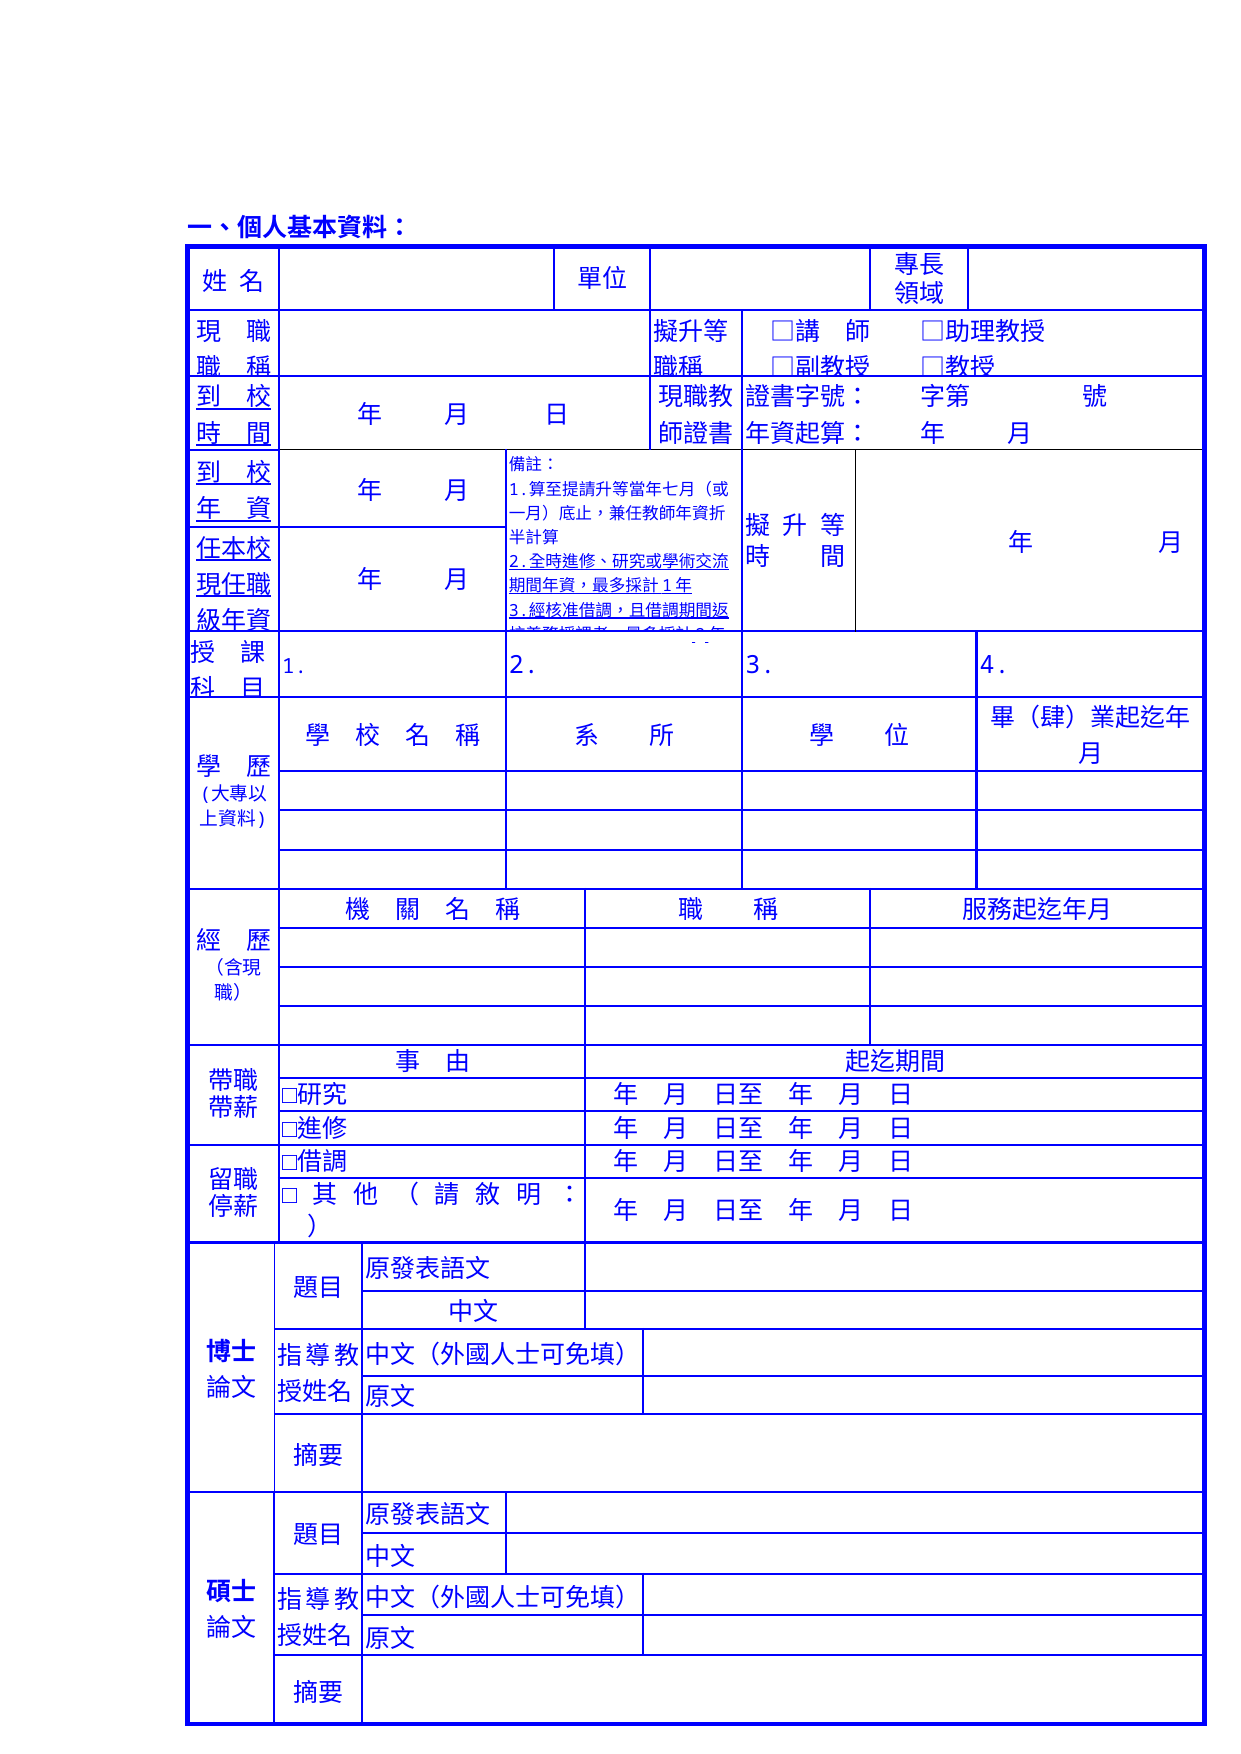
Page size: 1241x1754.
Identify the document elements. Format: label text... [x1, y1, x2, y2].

text 一、個人基本資料： [187, 208, 1069, 244]
table_cell 年 月 日至 年 月 日 [586, 1179, 1202, 1241]
table_cell [586, 929, 869, 966]
table_cell 證書字號： 字第 號 年資起算： 年 月 [743, 377, 1202, 449]
table_cell [280, 1007, 584, 1043]
table_cell 2. [507, 632, 741, 696]
table_cell 留職 停薪 [190, 1146, 278, 1241]
table_cell □其他（請敘明： ） [280, 1179, 584, 1241]
table_cell 事 由 [280, 1046, 584, 1077]
table_cell [871, 1007, 1202, 1043]
table_header 姓 名 [190, 249, 278, 309]
table_cell [743, 851, 975, 888]
table_cell 1. [280, 632, 505, 696]
table_cell 中文 [363, 1292, 584, 1328]
table_cell [507, 851, 741, 888]
table_cell [280, 311, 649, 375]
table_cell [978, 772, 1202, 809]
table_cell 年 月 [280, 528, 505, 630]
table_cell 原文 [363, 1377, 642, 1413]
table_cell 現職教師證書 [651, 377, 741, 449]
table_cell 學 歷(大專以上資料) [190, 698, 278, 888]
table_cell [644, 1616, 1202, 1654]
table_cell 碩士 論文 [190, 1493, 273, 1722]
table_cell [871, 968, 1202, 1004]
table_cell [507, 772, 741, 809]
table_cell 3. [743, 632, 975, 696]
table_cell 年 月 [280, 450, 505, 526]
table_cell 題目 [275, 1493, 361, 1572]
table_cell 擬升等職稱 [651, 311, 741, 375]
table_header [969, 249, 1202, 309]
table_cell [586, 1244, 1202, 1289]
table_cell [871, 929, 1202, 966]
table_cell 擬 升 等 時 間 [743, 450, 855, 630]
table_cell □研究 [280, 1079, 584, 1110]
table_cell [280, 811, 505, 849]
table_cell 年 月 日至 年 月 日 [586, 1079, 1202, 1110]
table_cell 博士 論文 [190, 1244, 274, 1491]
table_cell [743, 811, 975, 849]
table_cell [644, 1330, 1202, 1375]
table_cell [978, 811, 1202, 849]
table_cell [743, 772, 975, 809]
table_cell 原發表語文 [363, 1493, 505, 1532]
table_cell 摘要 [275, 1656, 361, 1722]
table_cell [586, 968, 869, 1004]
table_cell [280, 851, 505, 888]
table_cell 4. [978, 632, 1202, 696]
table_cell 摘要 [275, 1415, 361, 1491]
table_cell 系 所 [507, 698, 741, 770]
table_cell 到 校 年 資 [190, 451, 278, 526]
table_cell 指導教授姓名 [275, 1330, 361, 1413]
table_cell [363, 1415, 1202, 1491]
table_cell [280, 968, 584, 1004]
table_cell [586, 1007, 869, 1043]
table_cell 中文 [363, 1534, 505, 1572]
table_cell [586, 1292, 1202, 1328]
table_cell 年 月 日 [280, 377, 649, 449]
table_cell 題目 [275, 1244, 361, 1328]
table_cell □借調 [280, 1146, 584, 1177]
table_cell 中文（外國人士可免填） [363, 1330, 642, 1375]
table_cell 服務起迄年月 [871, 890, 1202, 927]
table_cell 年 月 日至 年 月 日 [586, 1112, 1202, 1143]
table_cell [978, 851, 1202, 888]
table_cell [507, 811, 741, 849]
table_header 專長 領域 [871, 249, 967, 309]
table_cell 職 稱 [586, 890, 869, 927]
table_cell 任本校現任職級年資 [190, 528, 278, 630]
table_cell 機 關 名 稱 [280, 890, 584, 927]
table_cell [507, 1534, 1202, 1572]
table_cell 指導教授姓名 [275, 1575, 361, 1654]
table_cell 學 校 名 稱 [280, 698, 505, 770]
table_cell [644, 1377, 1202, 1413]
table_cell 授 課 科 目 [190, 632, 278, 696]
table_header 單位 [555, 249, 649, 309]
table_cell [363, 1656, 1202, 1722]
table_cell 起迄期間 [586, 1046, 1202, 1077]
table_header [651, 249, 869, 309]
table_cell 中文（外國人士可免填） [363, 1575, 642, 1613]
table_cell 現 職 職 稱 [190, 311, 278, 375]
table_cell 原發表語文 [363, 1244, 584, 1289]
table_cell 年 月 日至 年 月 日 [586, 1146, 1202, 1177]
table_cell [280, 772, 505, 809]
table_cell 到 校 時 間 [190, 377, 278, 449]
table_cell [507, 1493, 1202, 1532]
table_cell □進修 [280, 1112, 584, 1143]
table_cell □講 師 □助理教授 □副教授 □教授 [743, 311, 1202, 375]
table_cell 原文 [363, 1616, 642, 1654]
table_cell [280, 929, 584, 966]
table_header [280, 249, 553, 309]
table_cell 備註： 1.算至提請升等當年七月（或一月）底止，兼任教師年資折半計算 2.全時進修、研究或學術交流期間年資，最多採計1年 3.經核准借調，且借調期間返校義務授課者，最多採計2年 [507, 450, 741, 630]
table_cell 學 位 [743, 698, 975, 770]
table_cell 年 月 [856, 450, 1202, 630]
table_cell 經 歷（含現職） [190, 890, 278, 1043]
table_cell 帶職 帶薪 [190, 1046, 278, 1143]
table_cell 畢（肆）業起迄年月 [978, 698, 1202, 770]
table_cell [644, 1575, 1202, 1613]
